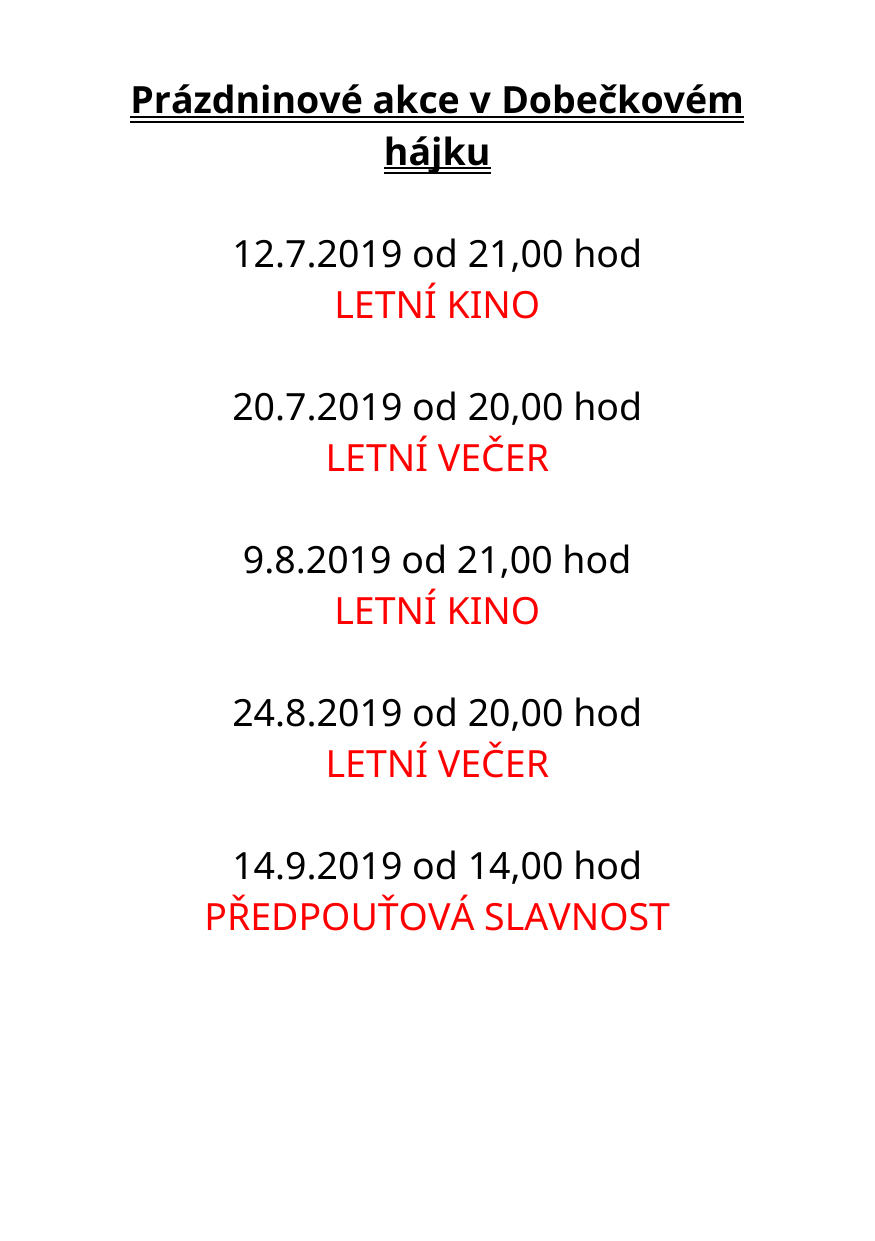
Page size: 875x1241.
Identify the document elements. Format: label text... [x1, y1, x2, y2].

text LETNÍ KINO [88, 584, 786, 635]
text 24.8.2019 od 20,00 hod [88, 686, 786, 737]
text LETNÍ VEČER [88, 737, 786, 788]
text PŘEDPOUŤOVÁ SLAVNOST [88, 890, 786, 941]
text LETNÍ KINO [88, 278, 786, 329]
text 20.7.2019 od 20,00 hod [88, 380, 786, 431]
text 9.8.2019 od 21,00 hod [88, 533, 786, 584]
text 12.7.2019 od 21,00 hod [88, 227, 786, 278]
text LETNÍ VEČER [88, 431, 786, 482]
text Prázdninové akce v Dobečkovém hájku [88, 74, 786, 176]
text 14.9.2019 od 14,00 hod [88, 839, 786, 890]
